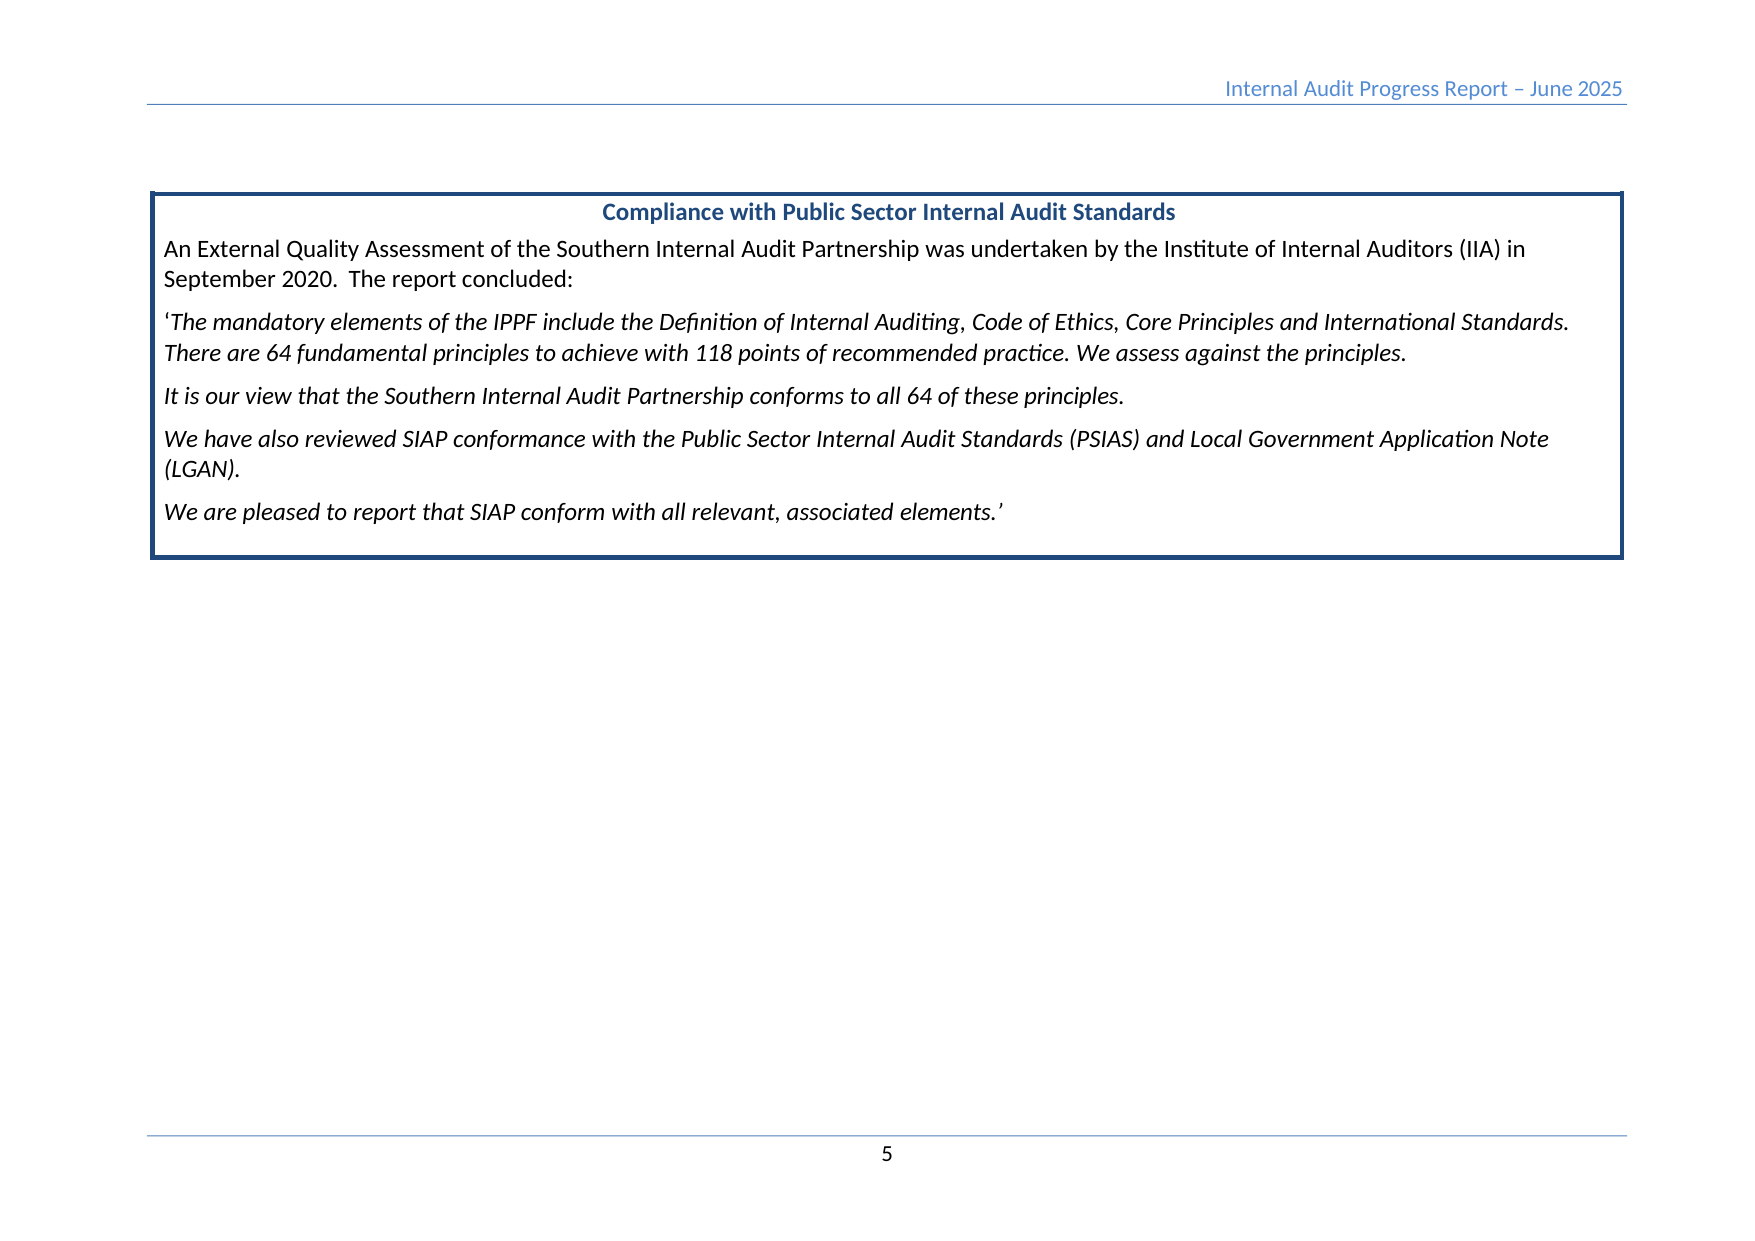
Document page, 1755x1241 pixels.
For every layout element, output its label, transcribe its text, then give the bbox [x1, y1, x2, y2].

text We are pleased to report that SIAP conform with all relevant, associated elements.’ [164, 496, 1620, 527]
text It is our view that the Southern Internal Audit Partnership conforms to all 64 of these principles. [164, 380, 1620, 410]
text ‘The mandatory elements of the IPPF include the Definition of Internal Auditing, Code of Ethics, Core Principles and International Standards. There are 64 fundamental principles to achieve with 118 points of recommended practice. We assess against the principles. [164, 306, 1616, 367]
text An External Quality Assessment of the Southern Internal Audit Partnership was undertaken by the Institute of Internal Auditors (IIA) in September 2020. The report concluded: [164, 233, 1620, 294]
text We have also reviewed SIAP conformance with the Public Sector Internal Audit Standards (PSIAS) and Local Government Application Note (LGAN). [164, 423, 1616, 484]
text Compliance with Public Sector Internal Audit Standards [602, 196, 1620, 226]
